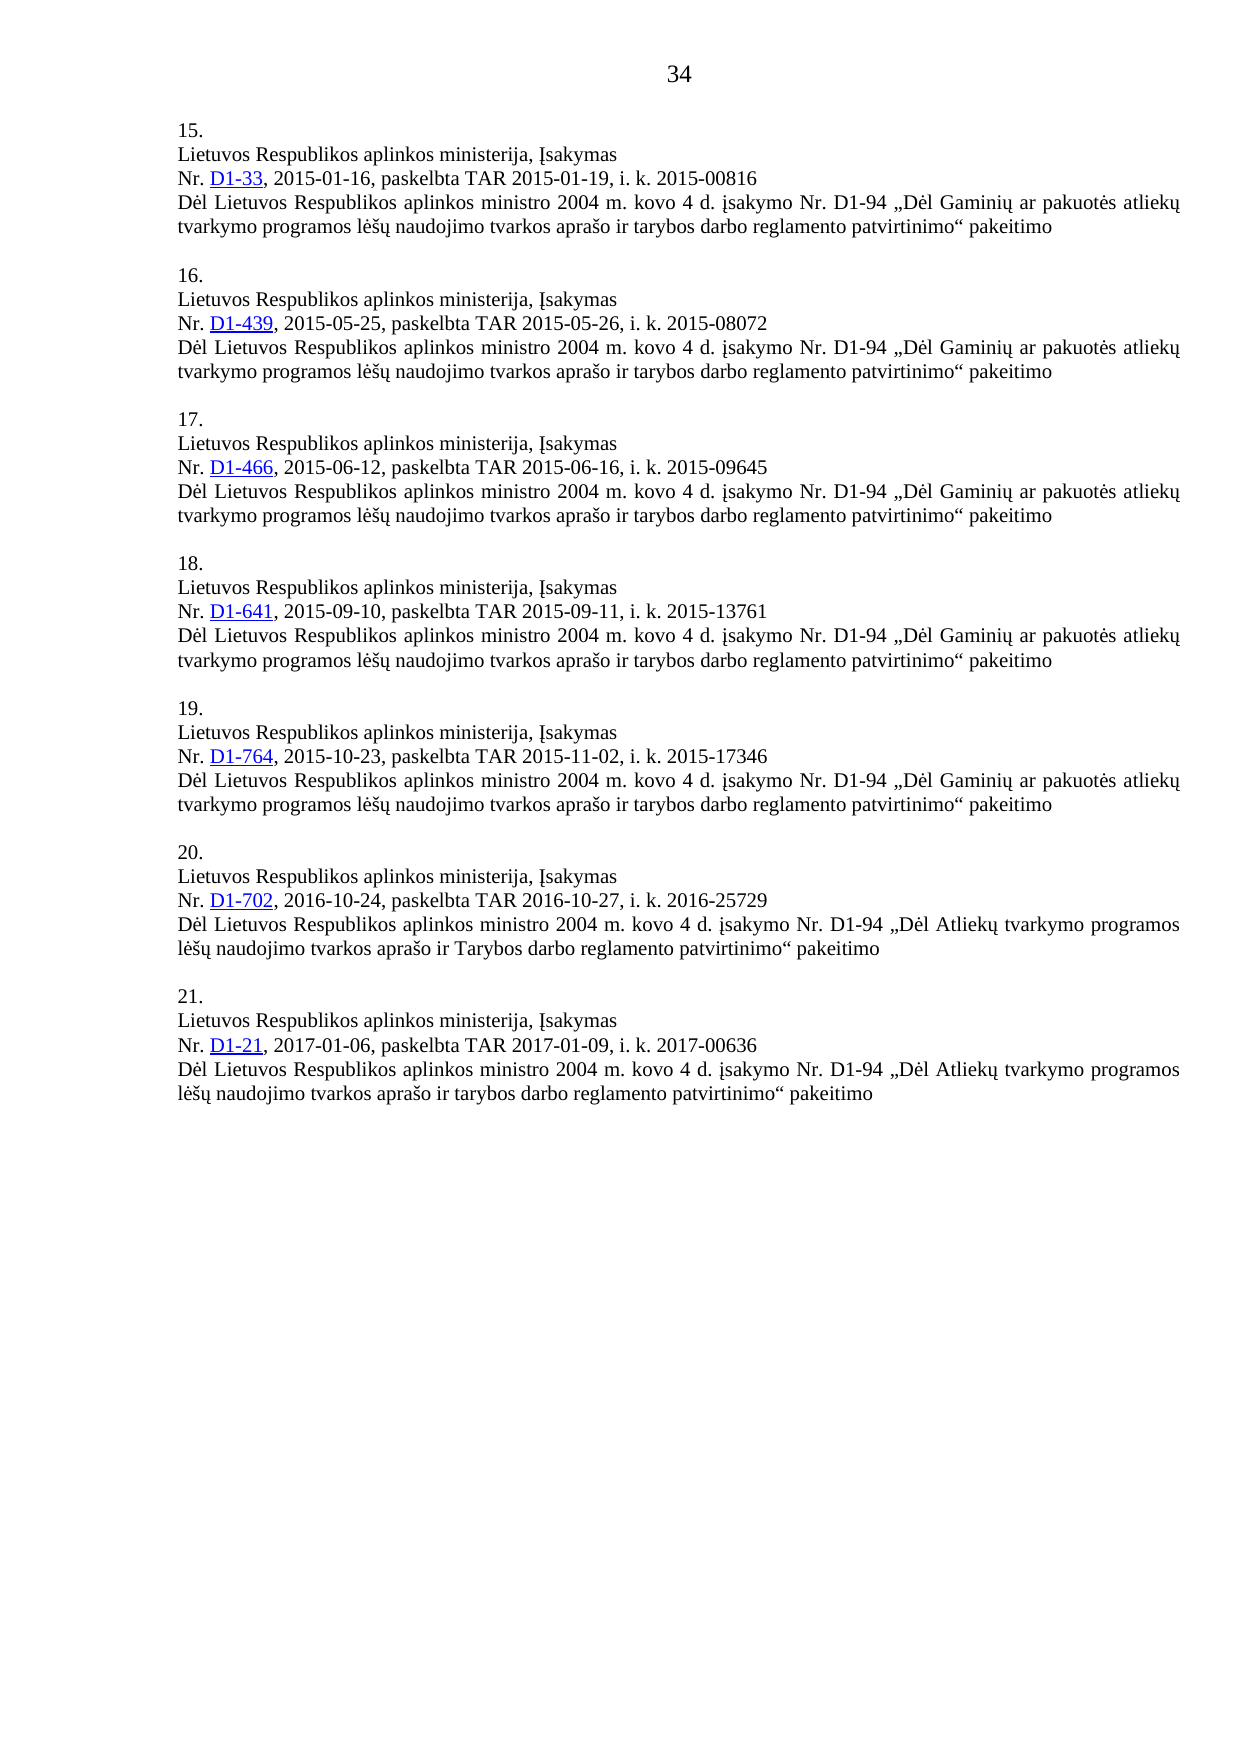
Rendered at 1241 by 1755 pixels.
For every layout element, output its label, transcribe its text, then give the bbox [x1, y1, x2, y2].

text Lietuvos Respublikos aplinkos ministerija, Įsakymas [177, 720, 1181, 744]
text Dėl Lietuvos Respublikos aplinkos ministro 2004 m. kovo 4 d. įsakymo Nr. D1-94 „Dėl Gaminių ar pakuotės atliekų tvarkymo programos lėšų naudojimo tvarkos aprašo ir tarybos darbo reglamento patvirtinimo“ pakeitimo [177, 768, 1181, 816]
text 21. [177, 984, 1181, 1008]
text 19. [177, 696, 1181, 720]
text 17. [177, 407, 1181, 431]
text Nr. D1-641, 2015-09-10, paskelbta TAR 2015-09-11, i. k. 2015-13761 [177, 599, 1181, 623]
text Dėl Lietuvos Respublikos aplinkos ministro 2004 m. kovo 4 d. įsakymo Nr. D1-94 „Dėl Gaminių ar pakuotės atliekų tvarkymo programos lėšų naudojimo tvarkos aprašo ir tarybos darbo reglamento patvirtinimo“ pakeitimo [177, 190, 1181, 238]
text Dėl Lietuvos Respublikos aplinkos ministro 2004 m. kovo 4 d. įsakymo Nr. D1-94 „Dėl Gaminių ar pakuotės atliekų tvarkymo programos lėšų naudojimo tvarkos aprašo ir tarybos darbo reglamento patvirtinimo“ pakeitimo [177, 335, 1181, 383]
text Nr. D1-21, 2017-01-06, paskelbta TAR 2017-01-09, i. k. 2017-00636 [177, 1032, 1181, 1057]
text 16. [177, 262, 1181, 287]
text 15. [177, 118, 1181, 142]
text Lietuvos Respublikos aplinkos ministerija, Įsakymas [177, 431, 1181, 455]
text Lietuvos Respublikos aplinkos ministerija, Įsakymas [177, 575, 1181, 599]
text Lietuvos Respublikos aplinkos ministerija, Įsakymas [177, 1008, 1181, 1032]
text Nr. D1-439, 2015-05-25, paskelbta TAR 2015-05-26, i. k. 2015-08072 [177, 311, 1181, 335]
text Dėl Lietuvos Respublikos aplinkos ministro 2004 m. kovo 4 d. įsakymo Nr. D1-94 „Dėl Gaminių ar pakuotės atliekų tvarkymo programos lėšų naudojimo tvarkos aprašo ir tarybos darbo reglamento patvirtinimo“ pakeitimo [177, 479, 1181, 527]
text Lietuvos Respublikos aplinkos ministerija, Įsakymas [177, 864, 1181, 888]
text Lietuvos Respublikos aplinkos ministerija, Įsakymas [177, 142, 1181, 166]
text Lietuvos Respublikos aplinkos ministerija, Įsakymas [177, 287, 1181, 311]
text Dėl Lietuvos Respublikos aplinkos ministro 2004 m. kovo 4 d. įsakymo Nr. D1-94 „Dėl Atliekų tvarkymo programos lėšų naudojimo tvarkos aprašo ir Tarybos darbo reglamento patvirtinimo“ pakeitimo [177, 912, 1181, 960]
text Nr. D1-702, 2016-10-24, paskelbta TAR 2016-10-27, i. k. 2016-25729 [177, 888, 1181, 912]
text Nr. D1-764, 2015-10-23, paskelbta TAR 2015-11-02, i. k. 2015-17346 [177, 744, 1181, 768]
text Dėl Lietuvos Respublikos aplinkos ministro 2004 m. kovo 4 d. įsakymo Nr. D1-94 „Dėl Atliekų tvarkymo programos lėšų naudojimo tvarkos aprašo ir tarybos darbo reglamento patvirtinimo“ pakeitimo [177, 1057, 1181, 1105]
text 18. [177, 551, 1181, 575]
text Nr. D1-466, 2015-06-12, paskelbta TAR 2015-06-16, i. k. 2015-09645 [177, 455, 1181, 479]
text Nr. D1-33, 2015-01-16, paskelbta TAR 2015-01-19, i. k. 2015-00816 [177, 166, 1181, 190]
text Dėl Lietuvos Respublikos aplinkos ministro 2004 m. kovo 4 d. įsakymo Nr. D1-94 „Dėl Gaminių ar pakuotės atliekų tvarkymo programos lėšų naudojimo tvarkos aprašo ir tarybos darbo reglamento patvirtinimo“ pakeitimo [177, 623, 1181, 672]
text 20. [177, 840, 1181, 864]
